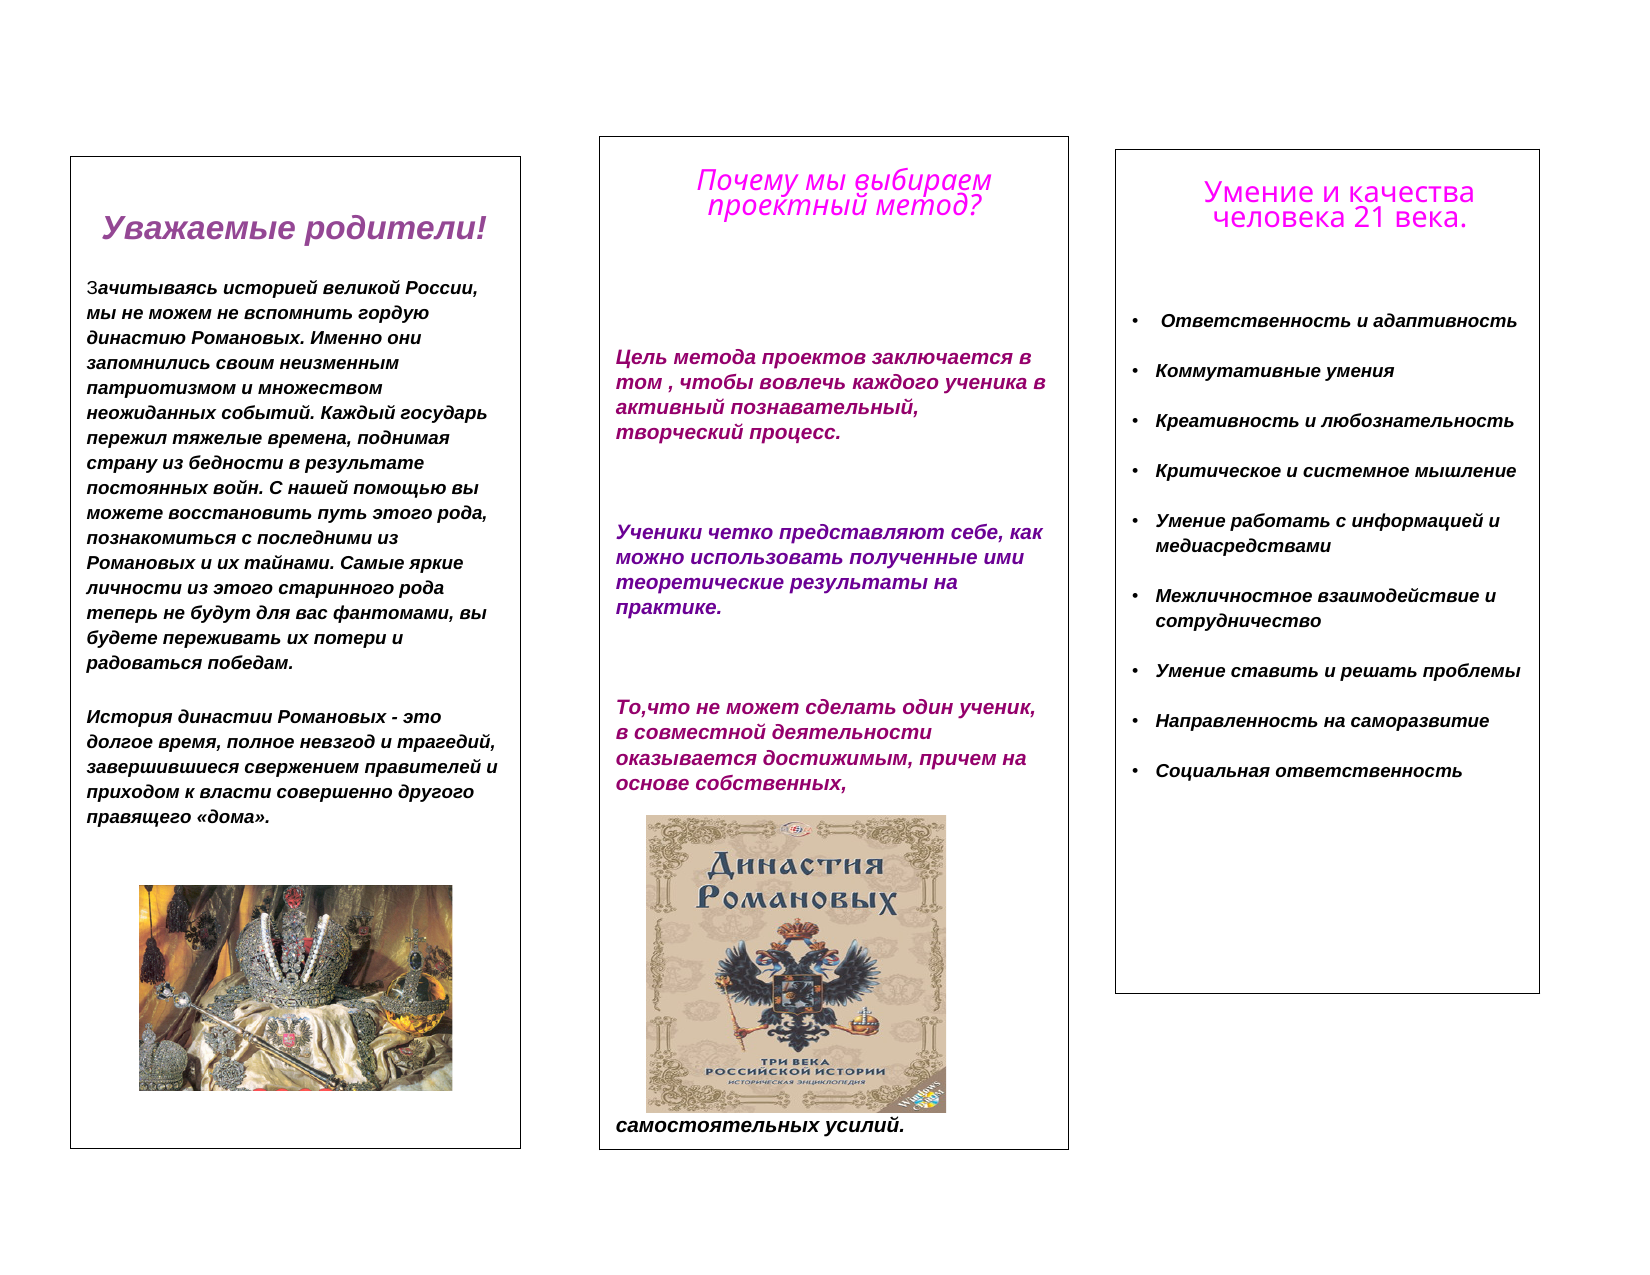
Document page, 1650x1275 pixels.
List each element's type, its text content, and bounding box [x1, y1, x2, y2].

list Креативность и любознательность [1132, 408, 1524, 433]
picture [139, 885, 453, 1091]
list Направленность на саморазвитие [1132, 708, 1524, 733]
list Умение работать с информацией и медиасредствами [1132, 508, 1524, 558]
list Ответственность и адаптивность [1132, 308, 1524, 333]
text История династии Романовых - это долгое время, полное невзгод и трагедий, завершившиеся свержением правителей и приходом к власти совершенно другого правящего «дома». [86, 704, 505, 829]
text Зачитываясь историей великой России, мы не можем не вспомнить гордую династию Романовых. Именно они запомнились своим неизменным патриотизмом и множеством неожиданных событий. Каждый государь пережил тяжелые времена, поднимая страну из бедности в результате постоянных войн. С нашей помощью вы можете восстановить путь этого рода, познакомиться с последними из Романовых и их тайнами. Самые яркие личности из этого старинного рода теперь не будут для вас фантомами, вы будете переживать их потери и радоваться победам. [86, 274, 505, 674]
list Умение и качества человека 21 века. [1132, 183, 1524, 233]
text Цель метода проектов заключается в том , чтобы вовлечь каждого ученика в активный познавательный, творческий процесс. [616, 345, 1053, 445]
list Критическое и системное мышление [1132, 458, 1524, 483]
list Умение ставить и решать проблемы [1132, 658, 1524, 683]
text То,что не может сделать один ученик, в совместной деятельности оказывается достижимым, причем на основе собственных, самостоятельных усилий. [616, 695, 1053, 1138]
list Межличностное взаимодействие и сотрудничество [1132, 583, 1524, 633]
list Почему мы выбираем проектный метод? [616, 170, 1053, 220]
picture [646, 815, 947, 1113]
list Коммутативные умения [1132, 358, 1524, 383]
list Социальная ответственность [1132, 758, 1524, 783]
text Ученики четко представляют себе, как можно использовать полученные ими теоретические результаты на практике. [616, 520, 1053, 620]
text Уважаемые родители! [86, 220, 505, 245]
